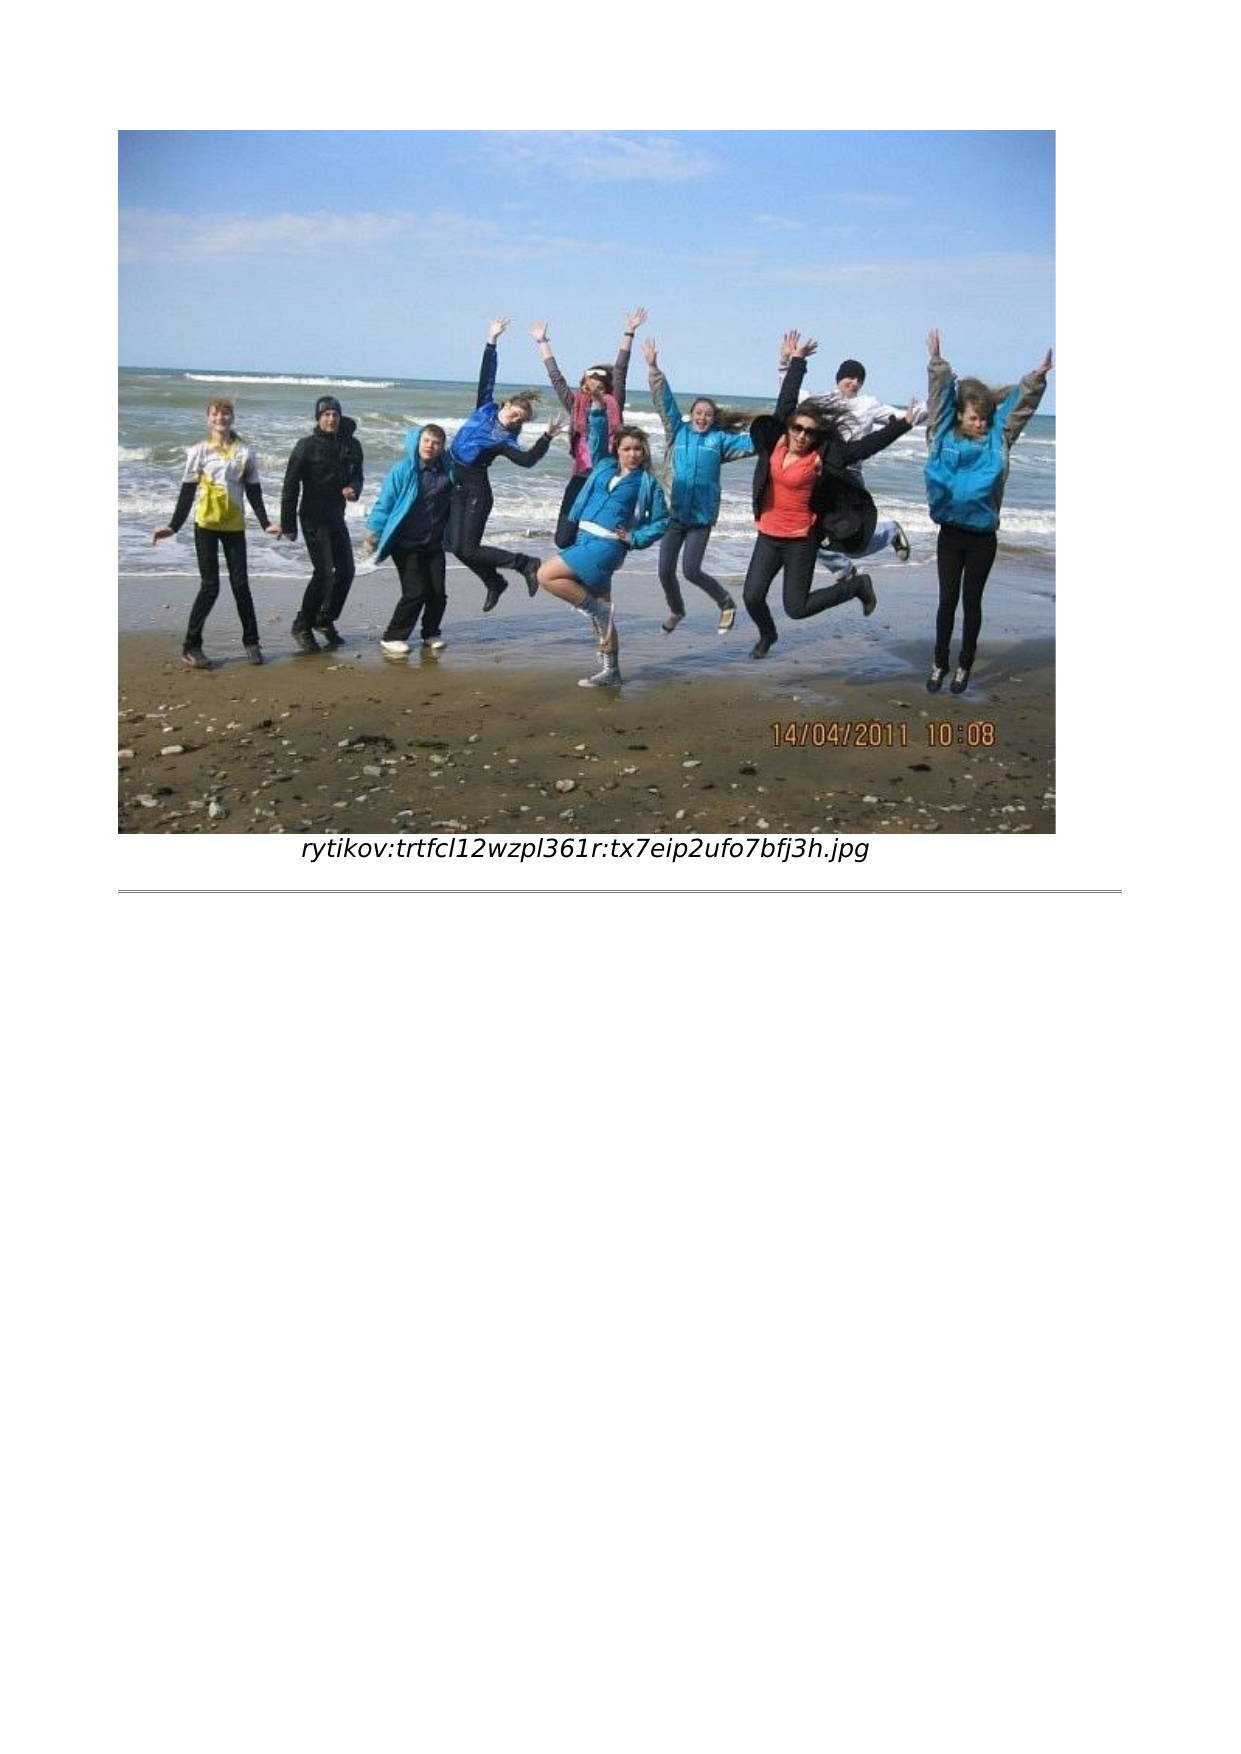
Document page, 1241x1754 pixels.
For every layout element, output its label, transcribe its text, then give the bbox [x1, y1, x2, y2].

text rytikov:trtfcl12wzpl361r:tx7eip2ufo7bfj3h.jpg [118, 834, 1056, 863]
picture [118, 130, 1056, 834]
